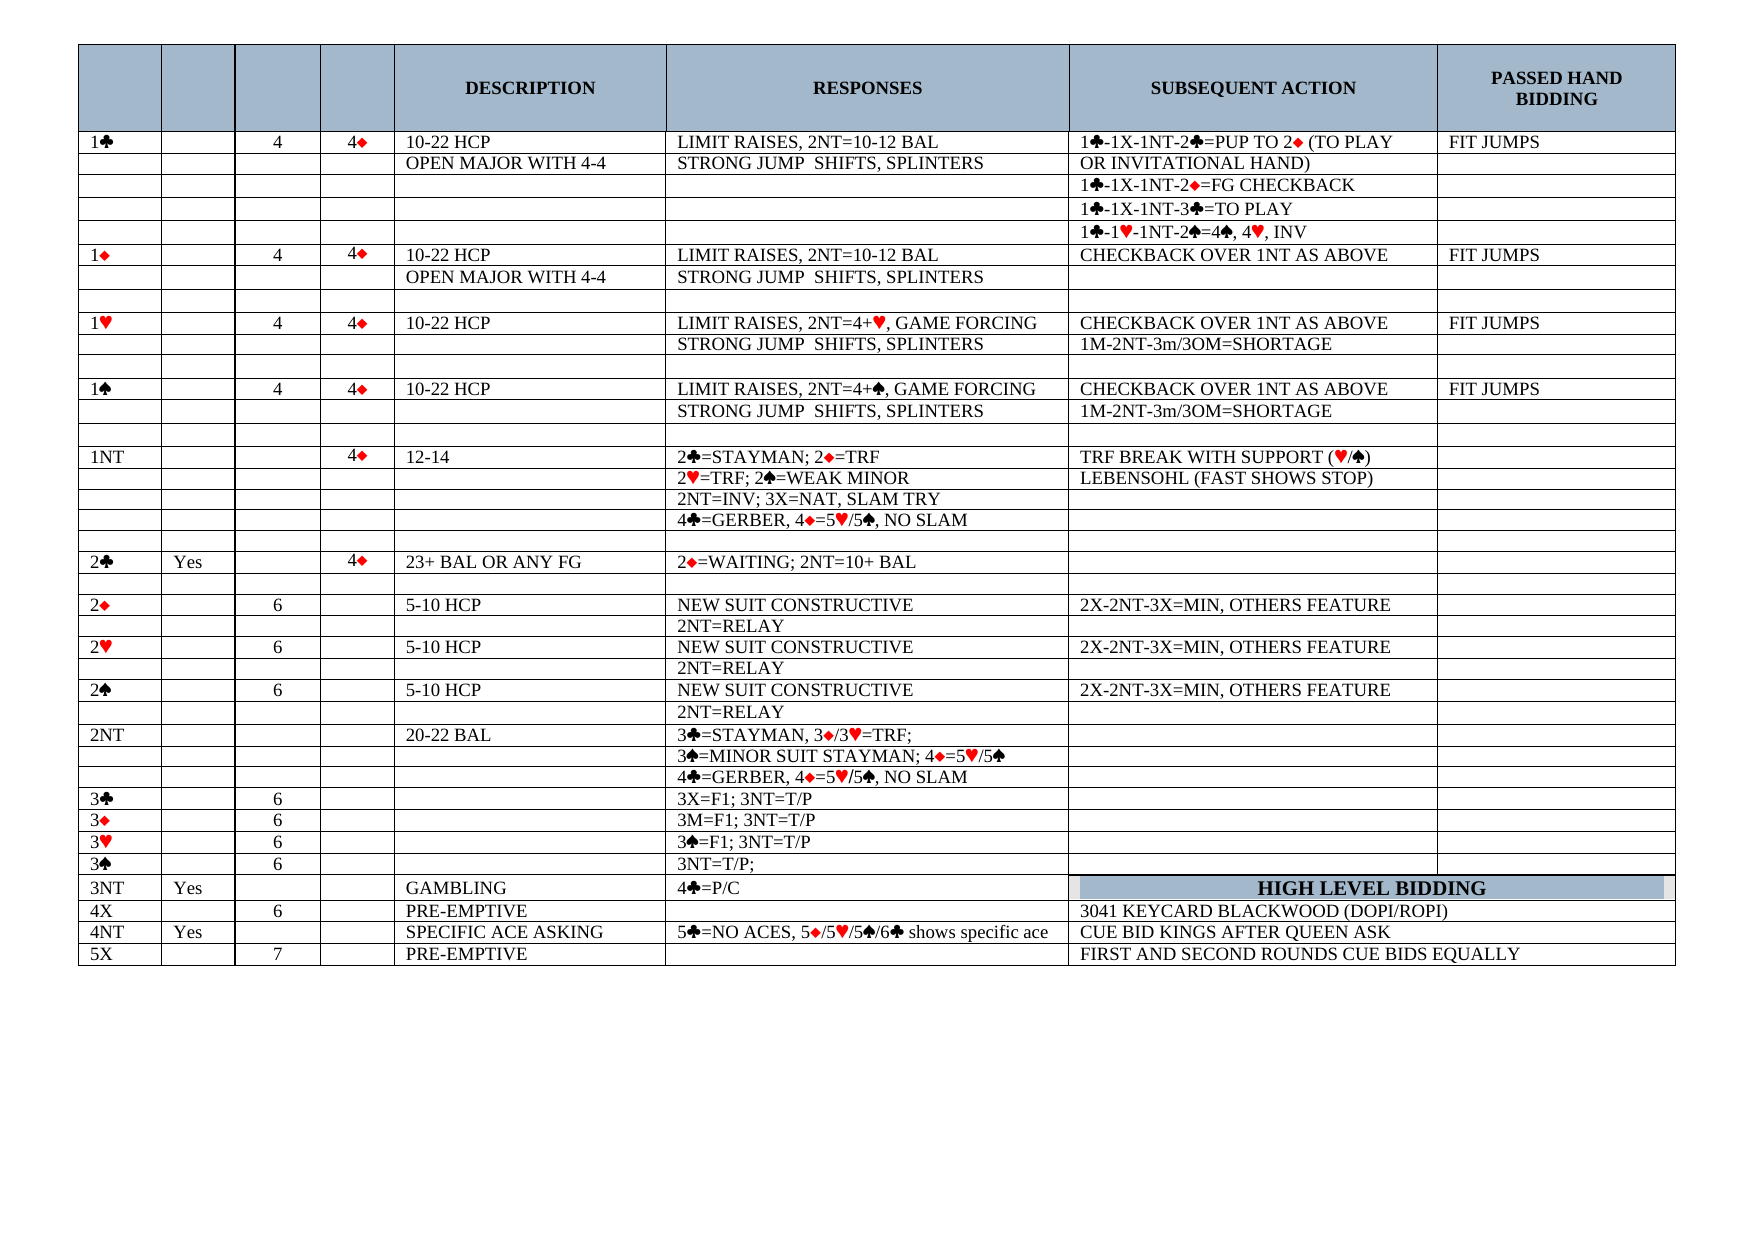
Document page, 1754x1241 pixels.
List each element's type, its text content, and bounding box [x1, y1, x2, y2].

table_cell 1-1X-1NT-2=FG CHECKBACK [1069, 175, 1437, 197]
table_cell SUBSEQUENT ACTION [1070, 45, 1437, 131]
table_cell [666, 531, 1068, 551]
table_cell [236, 616, 320, 636]
table_cell [666, 574, 1068, 593]
table_cell [162, 424, 234, 446]
table_cell [395, 788, 665, 809]
table_cell 10-22 HCP [395, 379, 665, 399]
table_cell CHECKBACK OVER 1NT AS ABOVE [1069, 379, 1437, 399]
table_cell [1438, 424, 1675, 446]
table_cell 2 [79, 637, 161, 658]
table_cell 4X [79, 901, 161, 921]
table_cell 3 [79, 788, 161, 809]
table_cell [1069, 767, 1437, 787]
table_cell LIMIT RAISES, 2NT=4+, GAME FORCING [666, 379, 1068, 399]
table_cell 6 [236, 901, 320, 921]
table_cell [236, 175, 320, 197]
table_cell [162, 854, 234, 874]
table_cell [162, 154, 234, 174]
table_cell 1 [79, 245, 161, 265]
table_cell [666, 198, 1068, 220]
table_cell [1438, 290, 1675, 312]
table_cell [236, 552, 320, 573]
table_header [236, 45, 320, 131]
table_cell [1438, 154, 1675, 174]
table_cell 1-1X-1NT-3=TO PLAY [1069, 198, 1437, 220]
table_cell [1438, 725, 1675, 746]
table_cell [1438, 788, 1675, 809]
table_cell 23+ BAL OR ANY FG [395, 552, 665, 573]
table_cell [1069, 725, 1437, 746]
table_cell [321, 198, 394, 220]
table_cell [162, 574, 234, 593]
table_cell PRE-EMPTIVE [395, 901, 665, 921]
table_cell [1069, 832, 1437, 852]
table_cell [162, 767, 234, 787]
table_cell 4 [236, 245, 320, 265]
table_cell [1069, 424, 1437, 446]
table_cell 4 [321, 132, 394, 153]
table_cell 2X-2NT-3X=MIN, OTHERS FEATURE [1069, 595, 1437, 615]
table_cell 2=WAITING; 2NT=10+ BAL [666, 552, 1068, 573]
table_cell [321, 490, 394, 509]
table_cell 20-22 BAL [395, 725, 665, 746]
table_cell [1069, 747, 1437, 766]
table_cell [1438, 198, 1675, 220]
table_cell [162, 400, 234, 423]
table_cell [236, 702, 320, 724]
table_cell 3M=F1; 3NT=T/P [666, 810, 1068, 831]
table_cell [236, 659, 320, 679]
table_cell [1438, 616, 1675, 636]
table_cell 1NT [79, 447, 161, 468]
table_cell CHECKBACK OVER 1NT AS ABOVE [1069, 313, 1437, 333]
table_cell [395, 832, 665, 852]
table_cell 2X-2NT-3X=MIN, OTHERS FEATURE [1069, 637, 1437, 658]
table_cell [1069, 266, 1437, 288]
table_cell [666, 901, 1068, 921]
table_cell [395, 510, 665, 530]
table_cell [236, 198, 320, 220]
table_cell 4=GERBER, 4=5/5, NO SLAM [666, 767, 1068, 787]
table_cell [321, 595, 394, 615]
table_cell 3041 KEYCARD BLACKWOOD (DOPI/ROPI) [1069, 901, 1675, 921]
table_cell [162, 788, 234, 809]
table_cell [666, 355, 1068, 378]
table_cell [79, 266, 161, 288]
table_cell 2NT=RELAY [666, 659, 1068, 679]
table_cell LIMIT RAISES, 2NT=10-12 BAL [666, 245, 1068, 265]
table_cell [162, 595, 234, 615]
table_cell [79, 154, 161, 174]
table_cell DESCRIPTION [395, 45, 666, 131]
table_cell [162, 725, 234, 746]
table_cell 6 [236, 788, 320, 809]
table_cell [666, 221, 1068, 243]
table_cell [79, 198, 161, 220]
table_cell [395, 574, 665, 593]
table_cell [162, 447, 234, 468]
table_cell [162, 313, 234, 333]
table_cell LIMIT RAISES, 2NT=4+, GAME FORCING [666, 313, 1068, 333]
table_cell [321, 922, 394, 943]
table_cell [1438, 637, 1675, 658]
table_cell [1069, 552, 1437, 573]
table_cell 4 [236, 132, 320, 153]
table_cell [1438, 266, 1675, 288]
table_cell [1069, 810, 1437, 831]
table_cell [236, 221, 320, 243]
table_cell [79, 290, 161, 312]
table_cell [395, 767, 665, 787]
table_cell [321, 574, 394, 593]
table_cell 4 [236, 313, 320, 333]
table_cell [1438, 531, 1675, 551]
table_cell [395, 424, 665, 446]
table_cell FIT JUMPS [1438, 245, 1675, 265]
table_cell [395, 400, 665, 423]
table_cell [1438, 680, 1675, 701]
table_cell NEW SUIT CONSTRUCTIVE [666, 680, 1068, 701]
table_cell [1069, 290, 1437, 312]
table_cell FIT JUMPS [1438, 313, 1675, 333]
table_cell 6 [236, 810, 320, 831]
table_cell [1438, 832, 1675, 852]
table_cell [395, 702, 665, 724]
table_cell [162, 901, 234, 921]
table_cell [395, 355, 665, 378]
table_cell [79, 616, 161, 636]
table_cell [1069, 531, 1437, 551]
table_cell [162, 490, 234, 509]
table_cell [1069, 702, 1437, 724]
table_cell 6 [236, 680, 320, 701]
table_cell [395, 659, 665, 679]
table_cell [1069, 490, 1437, 509]
table_cell [236, 725, 320, 746]
table_cell [162, 616, 234, 636]
table_cell Yes [162, 552, 234, 573]
table_cell [666, 175, 1068, 197]
table_cell [321, 788, 394, 809]
table_cell [162, 335, 234, 354]
table_cell [1438, 221, 1675, 243]
table_cell [395, 616, 665, 636]
table_cell [1069, 616, 1437, 636]
table_cell [1438, 854, 1675, 874]
table_cell 3 [79, 854, 161, 874]
table_cell 2=TRF; 2=WEAK MINOR [666, 469, 1068, 488]
table_cell 5-10 HCP [395, 595, 665, 615]
table_cell [321, 810, 394, 831]
table_cell [321, 680, 394, 701]
table_cell 4 [321, 447, 394, 468]
table_cell 3NT=T/P; [666, 854, 1068, 874]
table_cell [1438, 490, 1675, 509]
table_cell [395, 335, 665, 354]
table_cell STRONG JUMP SHIFTS, SPLINTERS [666, 335, 1068, 354]
table_cell 1-1-1NT-2=4, 4, INV [1069, 221, 1437, 243]
table_cell [236, 154, 320, 174]
table_cell 2NT=RELAY [666, 702, 1068, 724]
table_cell [1069, 574, 1437, 593]
table_cell 3=STAYMAN, 3/3=TRF; [666, 725, 1068, 746]
table_cell [236, 531, 320, 551]
table_cell [321, 659, 394, 679]
table_cell [321, 424, 394, 446]
table_cell [79, 659, 161, 679]
table_cell [395, 290, 665, 312]
table_cell 3NT [79, 875, 161, 899]
table_cell [162, 469, 234, 488]
table_cell PASSED HAND BIDDING [1438, 45, 1675, 131]
table_cell GAMBLING [395, 875, 665, 899]
table_cell [236, 400, 320, 423]
table_cell [1069, 510, 1437, 530]
table_cell [1438, 355, 1675, 378]
table_cell TRF BREAK WITH SUPPORT (/) [1069, 447, 1437, 468]
table_cell 2NT=RELAY [666, 616, 1068, 636]
table_cell 2NT=INV; 3X=NAT, SLAM TRY [666, 490, 1068, 509]
table_cell [666, 424, 1068, 446]
table_cell [1438, 767, 1675, 787]
table_cell 10-22 HCP [395, 313, 665, 333]
table_cell [162, 290, 234, 312]
table_cell Yes [162, 875, 234, 899]
table_cell 1-1X-1NT-2=PUP TO 2 (TO PLAY [1069, 132, 1437, 153]
table_cell FIT JUMPS [1438, 379, 1675, 399]
table_cell [162, 221, 234, 243]
table_cell [321, 747, 394, 766]
table_cell [162, 531, 234, 551]
table_cell [395, 198, 665, 220]
table_cell FIRST AND SECOND ROUNDS CUE BIDS EQUALLY [1069, 944, 1675, 965]
table_cell NEW SUIT CONSTRUCTIVE [666, 637, 1068, 658]
table_cell STRONG JUMP SHIFTS, SPLINTERS [666, 266, 1068, 288]
table_header [321, 45, 394, 131]
table_cell [236, 510, 320, 530]
table_cell OPEN MAJOR WITH 4-4 [395, 266, 665, 288]
table_cell [321, 832, 394, 852]
table_cell 4=GERBER, 4=5/5, NO SLAM [666, 510, 1068, 530]
table_cell 2=STAYMAN; 2=TRF [666, 447, 1068, 468]
table_cell 2 [79, 552, 161, 573]
table_cell [395, 854, 665, 874]
table_cell LEBENSOHL (FAST SHOWS STOP) [1069, 469, 1437, 488]
table_cell 4 [321, 313, 394, 333]
table_cell [236, 355, 320, 378]
table_cell [162, 245, 234, 265]
table_cell [1438, 659, 1675, 679]
table_cell 4 [236, 379, 320, 399]
table_cell 3 [79, 810, 161, 831]
table_cell [666, 290, 1068, 312]
table_cell [1438, 595, 1675, 615]
table_cell [395, 810, 665, 831]
table_cell [321, 175, 394, 197]
table_cell [321, 531, 394, 551]
table_cell 5-10 HCP [395, 637, 665, 658]
table_cell [236, 875, 320, 899]
table_cell [1069, 854, 1437, 874]
table_cell [236, 747, 320, 766]
table_cell [321, 355, 394, 378]
table_cell [79, 355, 161, 378]
table_cell RESPONSES [667, 45, 1069, 131]
table_cell [79, 424, 161, 446]
table_cell [162, 266, 234, 288]
table_cell 1M-2NT-3m/3OM=SHORTAGE [1069, 335, 1437, 354]
table_cell [1069, 788, 1437, 809]
table_cell 3=MINOR SUIT STAYMAN; 4=5/5 [666, 747, 1068, 766]
table_cell [79, 531, 161, 551]
table_cell 3=F1; 3NT=T/P [666, 832, 1068, 852]
table_cell [79, 335, 161, 354]
table_cell [79, 469, 161, 488]
table_cell [395, 469, 665, 488]
table_cell [1438, 335, 1675, 354]
table_cell 4NT [79, 922, 161, 943]
table_cell NEW SUIT CONSTRUCTIVE [666, 595, 1068, 615]
table_cell CUE BID KINGS AFTER QUEEN ASK [1069, 922, 1675, 943]
table_cell [1438, 175, 1675, 197]
table_cell [1438, 552, 1675, 573]
table_cell [321, 154, 394, 174]
table_cell [321, 221, 394, 243]
table_cell [395, 175, 665, 197]
table_cell [395, 221, 665, 243]
table_cell 10-22 HCP [395, 245, 665, 265]
table_cell 2X-2NT-3X=MIN, OTHERS FEATURE [1069, 680, 1437, 701]
table_cell 2 [79, 680, 161, 701]
table_cell LIMIT RAISES, 2NT=10-12 BAL [666, 132, 1068, 153]
table_cell [79, 175, 161, 197]
table_cell 4 [321, 552, 394, 573]
table_cell [79, 221, 161, 243]
table_cell [162, 379, 234, 399]
table_cell OPEN MAJOR WITH 4-4 [395, 154, 665, 174]
table_cell [1069, 659, 1437, 679]
table_cell [321, 854, 394, 874]
table_cell 5-10 HCP [395, 680, 665, 701]
table_cell [321, 290, 394, 312]
table_cell [236, 290, 320, 312]
table_cell [666, 944, 1068, 965]
table_cell 3X=F1; 3NT=T/P [666, 788, 1068, 809]
table_cell [236, 490, 320, 509]
table_cell OR INVITATIONAL HAND) [1069, 154, 1437, 174]
table_cell [321, 400, 394, 423]
table_cell [321, 335, 394, 354]
table_cell [1438, 810, 1675, 831]
table_cell [79, 747, 161, 766]
table_cell PRE-EMPTIVE [395, 944, 665, 965]
table_cell 4 [321, 245, 394, 265]
table_cell 1 [79, 379, 161, 399]
table_cell [162, 702, 234, 724]
table_cell 2 [79, 595, 161, 615]
table_cell [162, 810, 234, 831]
table_cell 10-22 HCP [395, 132, 665, 153]
table_cell [162, 198, 234, 220]
table_cell [321, 702, 394, 724]
table_cell [321, 901, 394, 921]
table_cell [1438, 747, 1675, 766]
table_cell [236, 335, 320, 354]
table_cell [395, 531, 665, 551]
table_cell [79, 702, 161, 724]
table_cell [1438, 510, 1675, 530]
table_cell 1 [79, 132, 161, 153]
table_cell [321, 510, 394, 530]
table_cell 5X [79, 944, 161, 965]
table_cell [79, 767, 161, 787]
table_cell [321, 767, 394, 787]
table_cell [162, 175, 234, 197]
table_cell 12-14 [395, 447, 665, 468]
table_header [79, 45, 161, 131]
table_cell [1069, 355, 1437, 378]
table_cell [236, 767, 320, 787]
table_cell 7 [236, 944, 320, 965]
table_cell 4=P/C [666, 875, 1068, 899]
table_cell [236, 266, 320, 288]
table_cell CHECKBACK OVER 1NT AS ABOVE [1069, 245, 1437, 265]
table_cell [1438, 574, 1675, 593]
table_cell 3 [79, 832, 161, 852]
table_cell [162, 747, 234, 766]
table_cell [1438, 400, 1675, 423]
table_cell [321, 266, 394, 288]
table_cell [79, 574, 161, 593]
table_cell [79, 400, 161, 423]
table_cell [162, 132, 234, 153]
table_cell [236, 574, 320, 593]
table_cell [321, 469, 394, 488]
table_cell [79, 510, 161, 530]
table_cell 6 [236, 854, 320, 874]
table_cell [321, 875, 394, 899]
table_cell [321, 637, 394, 658]
table_cell 5=NO ACES, 5/5/5/6 shows specific ace [666, 922, 1068, 943]
table_cell [321, 616, 394, 636]
table_cell 6 [236, 595, 320, 615]
table_cell [162, 944, 234, 965]
table_cell [395, 490, 665, 509]
table_cell [162, 510, 234, 530]
table_cell 6 [236, 832, 320, 852]
table_cell [1438, 702, 1675, 724]
table_cell 4 [321, 379, 394, 399]
table_cell Yes [162, 922, 234, 943]
table_cell 6 [236, 637, 320, 658]
table_cell [321, 725, 394, 746]
table_cell STRONG JUMP SHIFTS, SPLINTERS [666, 400, 1068, 423]
table_cell [236, 424, 320, 446]
table_header [162, 45, 234, 131]
table_cell [162, 680, 234, 701]
table_cell [1438, 447, 1675, 468]
table_cell [79, 490, 161, 509]
table_cell 2NT [79, 725, 161, 746]
table_cell 1M-2NT-3m/3OM=SHORTAGE [1069, 400, 1437, 423]
table_cell [1438, 469, 1675, 488]
table_cell [236, 922, 320, 943]
table_cell [236, 469, 320, 488]
table_cell SPECIFIC ACE ASKING [395, 922, 665, 943]
table_cell 1 [79, 313, 161, 333]
table_cell [395, 747, 665, 766]
table_cell [162, 832, 234, 852]
table_cell STRONG JUMP SHIFTS, SPLINTERS [666, 154, 1068, 174]
table_cell FIT JUMPS [1438, 132, 1675, 153]
table_cell [162, 637, 234, 658]
table_cell [321, 944, 394, 965]
table_cell [236, 447, 320, 468]
table_cell [162, 659, 234, 679]
table_cell [162, 355, 234, 378]
